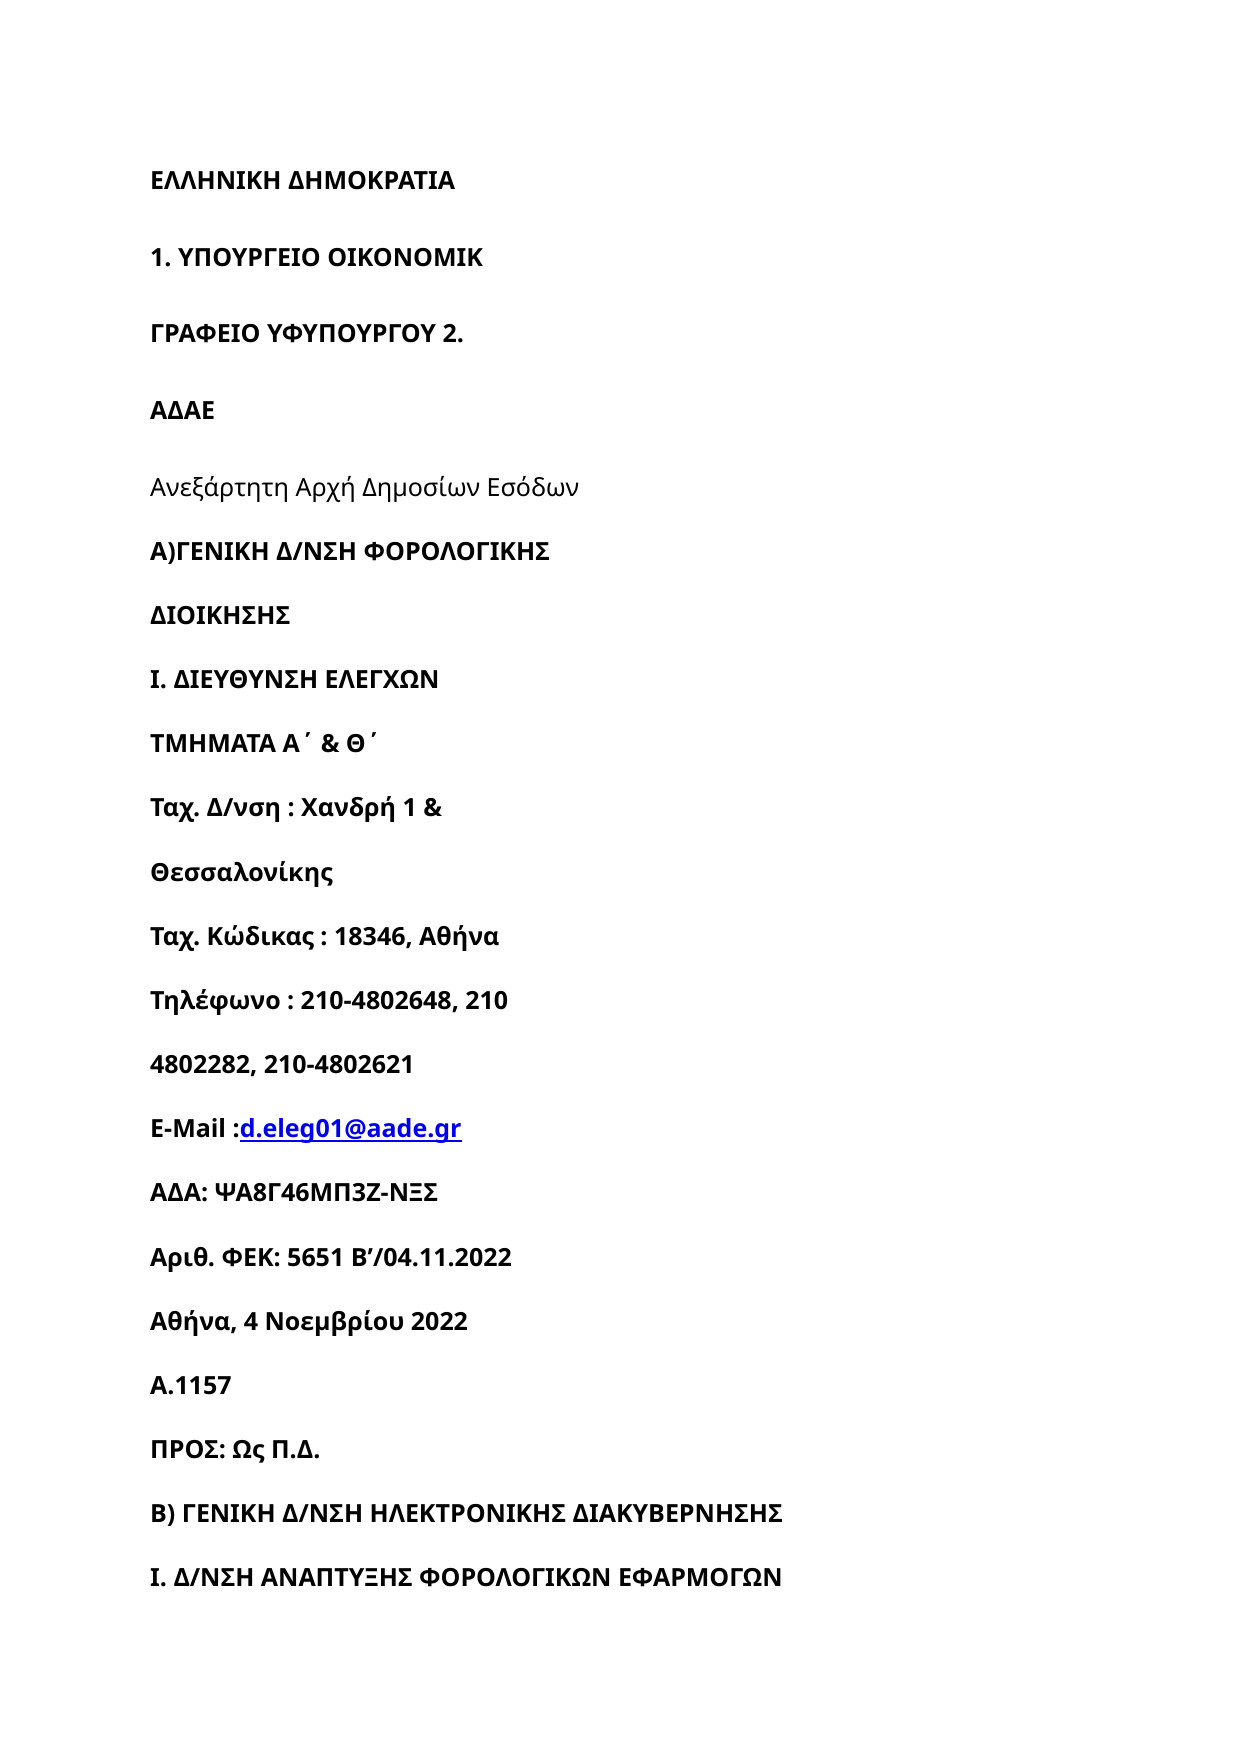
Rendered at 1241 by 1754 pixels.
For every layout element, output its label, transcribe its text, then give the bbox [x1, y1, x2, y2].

text I. ΔΙΕΥΘΥΝΣΗ ΕΛΕΓΧΩΝ [150, 662, 1090, 696]
text Α)ΓΕΝΙΚΗ Δ/ΝΣΗ ΦΟΡΟΛΟΓΙΚΗΣ [150, 533, 1090, 567]
text Αθήνα, 4 Νοεμβρίου 2022 [150, 1303, 1090, 1337]
text Ταχ. Κώδικας : 18346, Αθήνα [150, 918, 1090, 952]
text Θεσσαλονίκης [150, 854, 1090, 888]
text Ανεξάρτητη Αρχή Δημοσίων Εσόδων [150, 469, 1090, 503]
text Α.1157 [150, 1367, 1090, 1402]
text ΤΜΗΜΑΤΑ Α΄ & Θ΄ [150, 726, 1090, 760]
title ΕΛΛΗΝΙΚΗ ΔΗΜΟΚΡΑΤΙΑ [150, 162, 1090, 197]
text Β) ΓΕΝΙΚΗ Δ/ΝΣΗ ΗΛΕΚΤΡΟΝΙΚΗΣ ΔΙΑΚΥΒΕΡΝΗΣΗΣ [150, 1496, 1090, 1530]
text I. Δ/ΝΣΗ ΑΝΑΠΤΥΞΗΣ ΦΟΡΟΛΟΓΙΚΩΝ ΕΦΑΡΜΟΓΩΝ [150, 1560, 1090, 1594]
text 4802282, 210-4802621 [150, 1047, 1090, 1081]
text ΠΡΟΣ: Ως Π.Δ. [150, 1432, 1090, 1466]
title ΓΡΑΦΕΙΟ ΥΦΥΠΟΥΡΓΟΥ 2. [150, 316, 1090, 350]
text Ταχ. Δ/νση : Χανδρή 1 & [150, 790, 1090, 824]
text E-Mail :d.eleg01@aade.gr [150, 1111, 1090, 1145]
text Αριθ. ΦΕΚ: 5651 Β’/04.11.2022 [150, 1239, 1090, 1273]
text ΑΔΑ: ΨΑ8Γ46ΜΠ3Ζ-ΝΞΣ [150, 1175, 1090, 1209]
text Τηλέφωνο : 210-4802648, 210 [150, 982, 1090, 1017]
text ΔΙΟΙΚΗΣΗΣ [150, 597, 1090, 632]
title 1. ΥΠΟΥΡΓΕΙΟ ΟΙΚΟΝΟΜΙΚ [150, 239, 1090, 273]
title ΑΔΑΕ [150, 392, 1090, 427]
